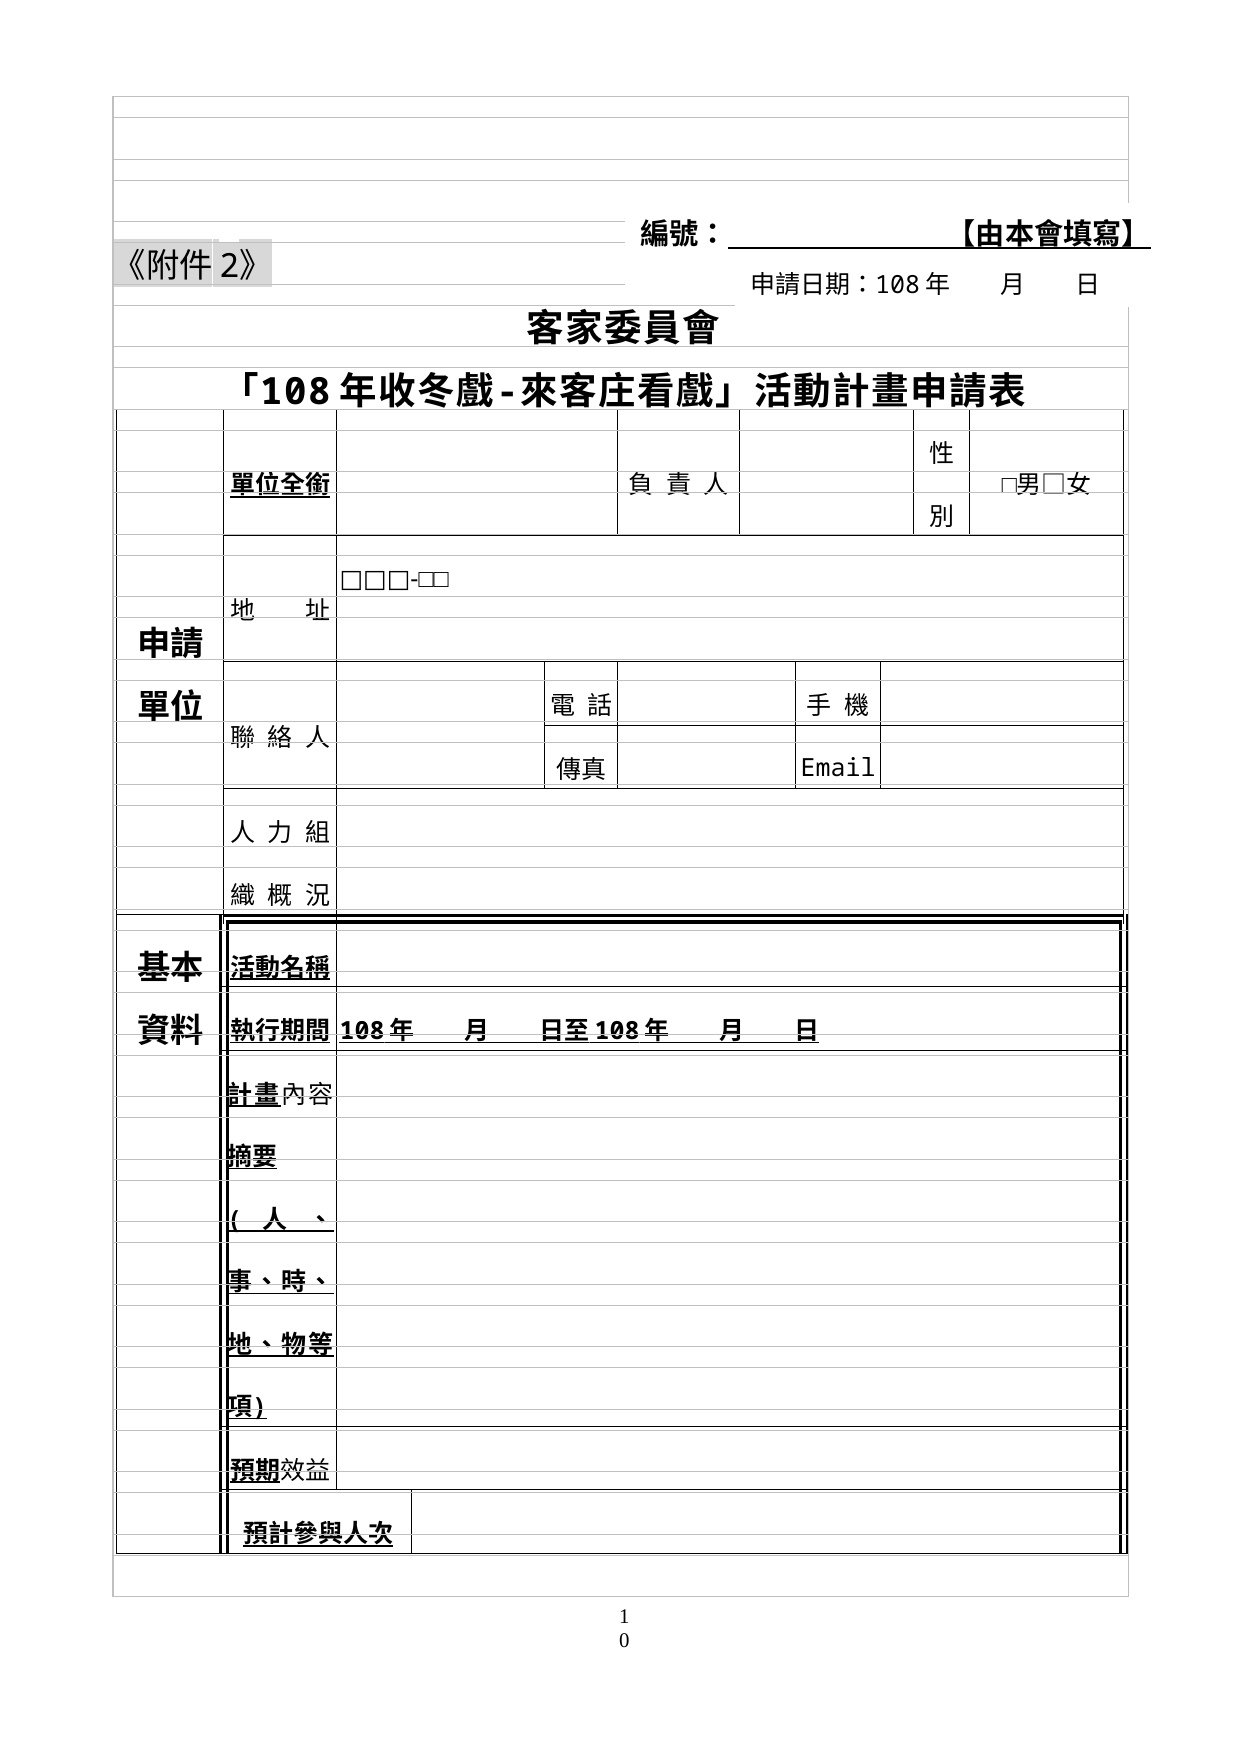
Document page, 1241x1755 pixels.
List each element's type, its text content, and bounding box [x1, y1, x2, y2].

table_cell 地 址 [224, 536, 336, 555]
table_header 申請 [117, 618, 223, 659]
table_cell [337, 1160, 1119, 1180]
table_cell 基本 資料 [117, 1306, 219, 1346]
table_cell 計畫內容摘要 (人、事、時、地、物等項) [229, 1410, 336, 1426]
table_header □男□女 [1077, 472, 1123, 492]
table_cell 活動名稱 [229, 972, 336, 986]
table_header [117, 556, 223, 596]
table_header [337, 431, 617, 471]
table_cell [337, 847, 1123, 867]
table_cell [337, 931, 1119, 971]
table_cell [618, 726, 795, 742]
table_cell 基本 資料 [117, 1056, 219, 1096]
table_header [740, 472, 913, 492]
text 編號： 【由本會填寫】 [640, 211, 1158, 253]
table_cell [337, 910, 1123, 914]
table_cell [337, 1118, 1119, 1159]
table_cell [545, 726, 617, 742]
table_cell 基本 資料 [117, 993, 219, 1034]
table_header [117, 472, 223, 492]
table_cell [618, 662, 795, 680]
table_cell 108年 月 日至108年 月 日 [337, 993, 1119, 1034]
table_cell [224, 847, 336, 867]
table_cell [337, 722, 544, 742]
table_header 負 責 人 [618, 410, 739, 430]
table_header [117, 868, 223, 909]
table_header □男□女 [970, 410, 1123, 430]
table_cell 計畫內容摘要 (人、事、時、地、物等項) [229, 1243, 336, 1284]
table_cell 聯 絡 人 [224, 681, 336, 721]
table_header 負 責 人 [618, 472, 636, 492]
table_header [117, 493, 223, 534]
table_cell 執行期間 [229, 987, 336, 992]
table_header [740, 410, 913, 430]
table_cell [881, 662, 1123, 680]
table_header 單位全銜 [224, 431, 336, 471]
table_cell 執行期間 [229, 993, 336, 1034]
table_header [117, 847, 223, 867]
table_cell 基本 資料 [117, 1035, 219, 1055]
table_cell [337, 1368, 1119, 1409]
table_header 負 責 人 [710, 481, 721, 492]
table_header [337, 410, 617, 430]
table_cell 計畫內容摘要 (人、事、時、地、物等項) [229, 1306, 336, 1346]
table_cell [412, 1535, 1119, 1553]
table_cell [337, 1347, 1119, 1367]
table_cell 計畫內容摘要 (人、事、時、地、物等項) [229, 1181, 336, 1221]
table_cell 計畫內容摘要 (人、事、時、地、物等項) [229, 1160, 336, 1180]
table_header [914, 410, 969, 430]
table_cell [337, 1243, 1119, 1284]
table_header 性 [914, 431, 969, 471]
table_header [914, 472, 969, 492]
table_cell [337, 618, 1123, 659]
table_header □男□女 [970, 493, 1123, 534]
table_cell 地 址 [224, 597, 336, 617]
table_cell 基本 資料 [117, 1472, 219, 1492]
text 「108年收冬戲-來客庄看戲」活動計畫申請表 [114, 368, 1128, 409]
table_cell 活動名稱 [229, 924, 336, 930]
table_cell 計畫內容摘要 (人、事、時、地、物等項) [229, 1118, 336, 1159]
table_cell [337, 924, 1119, 930]
table_cell 基本 資料 [117, 1181, 219, 1221]
table_cell 聯 絡 人 [224, 743, 336, 784]
table_header [117, 722, 223, 742]
table_cell 計畫內容摘要 (人、事、時、地、物等項) [229, 1056, 336, 1096]
table_cell [545, 662, 617, 680]
table_cell 計畫內容摘要 (人、事、時、地、物等項) [229, 1097, 336, 1117]
table_header [337, 493, 617, 534]
table_cell [337, 1222, 1119, 1242]
table_cell 基本 資料 [117, 1431, 219, 1471]
table_cell [337, 1431, 1119, 1471]
table_cell 預期效益 [229, 1472, 336, 1489]
table_cell [337, 917, 1124, 930]
table_cell [337, 868, 1123, 909]
table_cell □□□-□□ [337, 556, 1123, 596]
table_cell 預期效益 [229, 1431, 336, 1471]
table_cell [796, 726, 880, 742]
table_cell [337, 806, 1123, 846]
table_header □男□女 [1002, 479, 1015, 492]
table_header 負 責 人 [618, 431, 739, 471]
table_cell 預期效益 [243, 1472, 269, 1481]
table_cell [337, 1306, 1119, 1346]
table_header □男□女 [970, 472, 1077, 492]
table_cell 傳真 [545, 743, 617, 784]
table_cell [337, 789, 1123, 805]
text 客家委員會 [114, 257, 1151, 346]
table_cell [337, 1097, 1119, 1117]
table_cell [337, 681, 544, 721]
table_cell 基本 資料 [117, 1160, 219, 1180]
table_cell 基本 資料 [117, 1243, 219, 1284]
table_header 單位全銜 [319, 472, 336, 492]
table_header 單位全銜 [224, 493, 336, 534]
table_cell 基本 資料 [117, 1493, 219, 1534]
table_header □男□女 [1044, 474, 1063, 492]
table_header 別 [914, 493, 969, 534]
table_header [117, 535, 223, 555]
table_cell [337, 743, 544, 784]
table_cell [337, 536, 1123, 555]
table_cell [337, 1285, 1119, 1305]
table_cell 電 話 [545, 681, 617, 721]
table_cell 基本 資料 [117, 931, 219, 971]
table_header □男□女 [970, 431, 1123, 471]
table_cell [337, 662, 544, 680]
table_cell 108年 月 日至108年 月 日 [337, 1035, 1119, 1049]
table_header 單位 [117, 681, 223, 721]
table_header [117, 743, 223, 784]
table_cell [337, 1056, 1119, 1096]
table_header 單位全銜 [224, 472, 261, 492]
table_header 負 責 人 [716, 472, 739, 492]
table_cell 基本 資料 [117, 1285, 219, 1305]
table_cell [337, 597, 1123, 617]
table_cell 基本 資料 [117, 1118, 219, 1159]
table_cell 基本 資料 [117, 1535, 219, 1553]
table_cell 計畫內容摘要 (人、事、時、地、物等項) [229, 1222, 336, 1242]
table_cell 執行期間 [229, 1035, 336, 1049]
table_cell 計畫內容摘要 (人、事、時、地、物等項) [229, 1368, 336, 1409]
table_cell [618, 743, 795, 784]
table_cell [881, 726, 1123, 742]
table_cell 基本 資料 [117, 1368, 219, 1409]
table_cell Email [796, 743, 880, 784]
table_cell 基本 資料 [117, 915, 219, 930]
table_header [117, 597, 223, 617]
table_cell 聯 絡 人 [224, 662, 336, 680]
table_cell [337, 1472, 1119, 1489]
table_cell 預計參與人次 [229, 1535, 411, 1553]
table_cell 手 機 [796, 681, 880, 721]
table_cell 活動名稱 [229, 931, 336, 971]
table_header [740, 493, 913, 534]
table_header [117, 431, 223, 471]
table_cell [796, 662, 880, 680]
table_cell [224, 789, 336, 805]
table_cell 織 概 況 [224, 868, 336, 909]
table_cell 基本 資料 [117, 1097, 219, 1117]
table_cell 活動名稱 [253, 972, 267, 978]
table_cell [337, 1181, 1119, 1221]
table_cell 基本 資料 [117, 1222, 219, 1242]
table_header [117, 660, 223, 680]
table_cell 108年 月 日至108年 月 日 [337, 987, 1119, 992]
table_cell [337, 1051, 1119, 1055]
table_header [740, 431, 913, 471]
table_cell [412, 1493, 1119, 1534]
table_cell 計畫內容摘要 (人、事、時、地、物等項) [229, 1051, 336, 1055]
table_cell 預計參與人次 [229, 1493, 411, 1534]
table_header 單位全銜 [262, 472, 316, 492]
table_cell 基本 資料 [117, 1410, 219, 1430]
table_cell 計畫內容摘要 (人、事、時、地、物等項) [229, 1347, 336, 1367]
table_cell 計畫內容摘要 (人、事、時、地、物等項) [229, 1285, 336, 1305]
table_header [117, 410, 223, 430]
table_header [117, 806, 223, 846]
table_header 負 責 人 [637, 472, 714, 492]
table_header 負 責 人 [618, 493, 739, 534]
table_cell 人 力 組 [224, 806, 336, 846]
table_cell [337, 972, 1119, 986]
text [114, 347, 1128, 367]
text 《附件2》 [114, 203, 1173, 285]
table_cell [224, 910, 336, 914]
table_cell 基本 資料 [117, 1347, 219, 1367]
table_cell 活動名稱 [224, 917, 336, 930]
table_header [337, 472, 617, 492]
table_cell [618, 681, 795, 721]
table_cell 聯 絡 人 [224, 722, 336, 742]
table_header 單位全銜 [224, 410, 336, 430]
table_cell 基本 資料 [117, 972, 219, 992]
table_header [117, 785, 223, 805]
text 申請日期：108年 月 日 [750, 264, 1136, 299]
table_cell 地 址 [224, 556, 336, 596]
table_cell 地 址 [224, 618, 336, 659]
table_header [117, 910, 223, 914]
table_cell [881, 743, 1123, 784]
table_cell [881, 681, 1123, 721]
table_cell [337, 1410, 1119, 1426]
